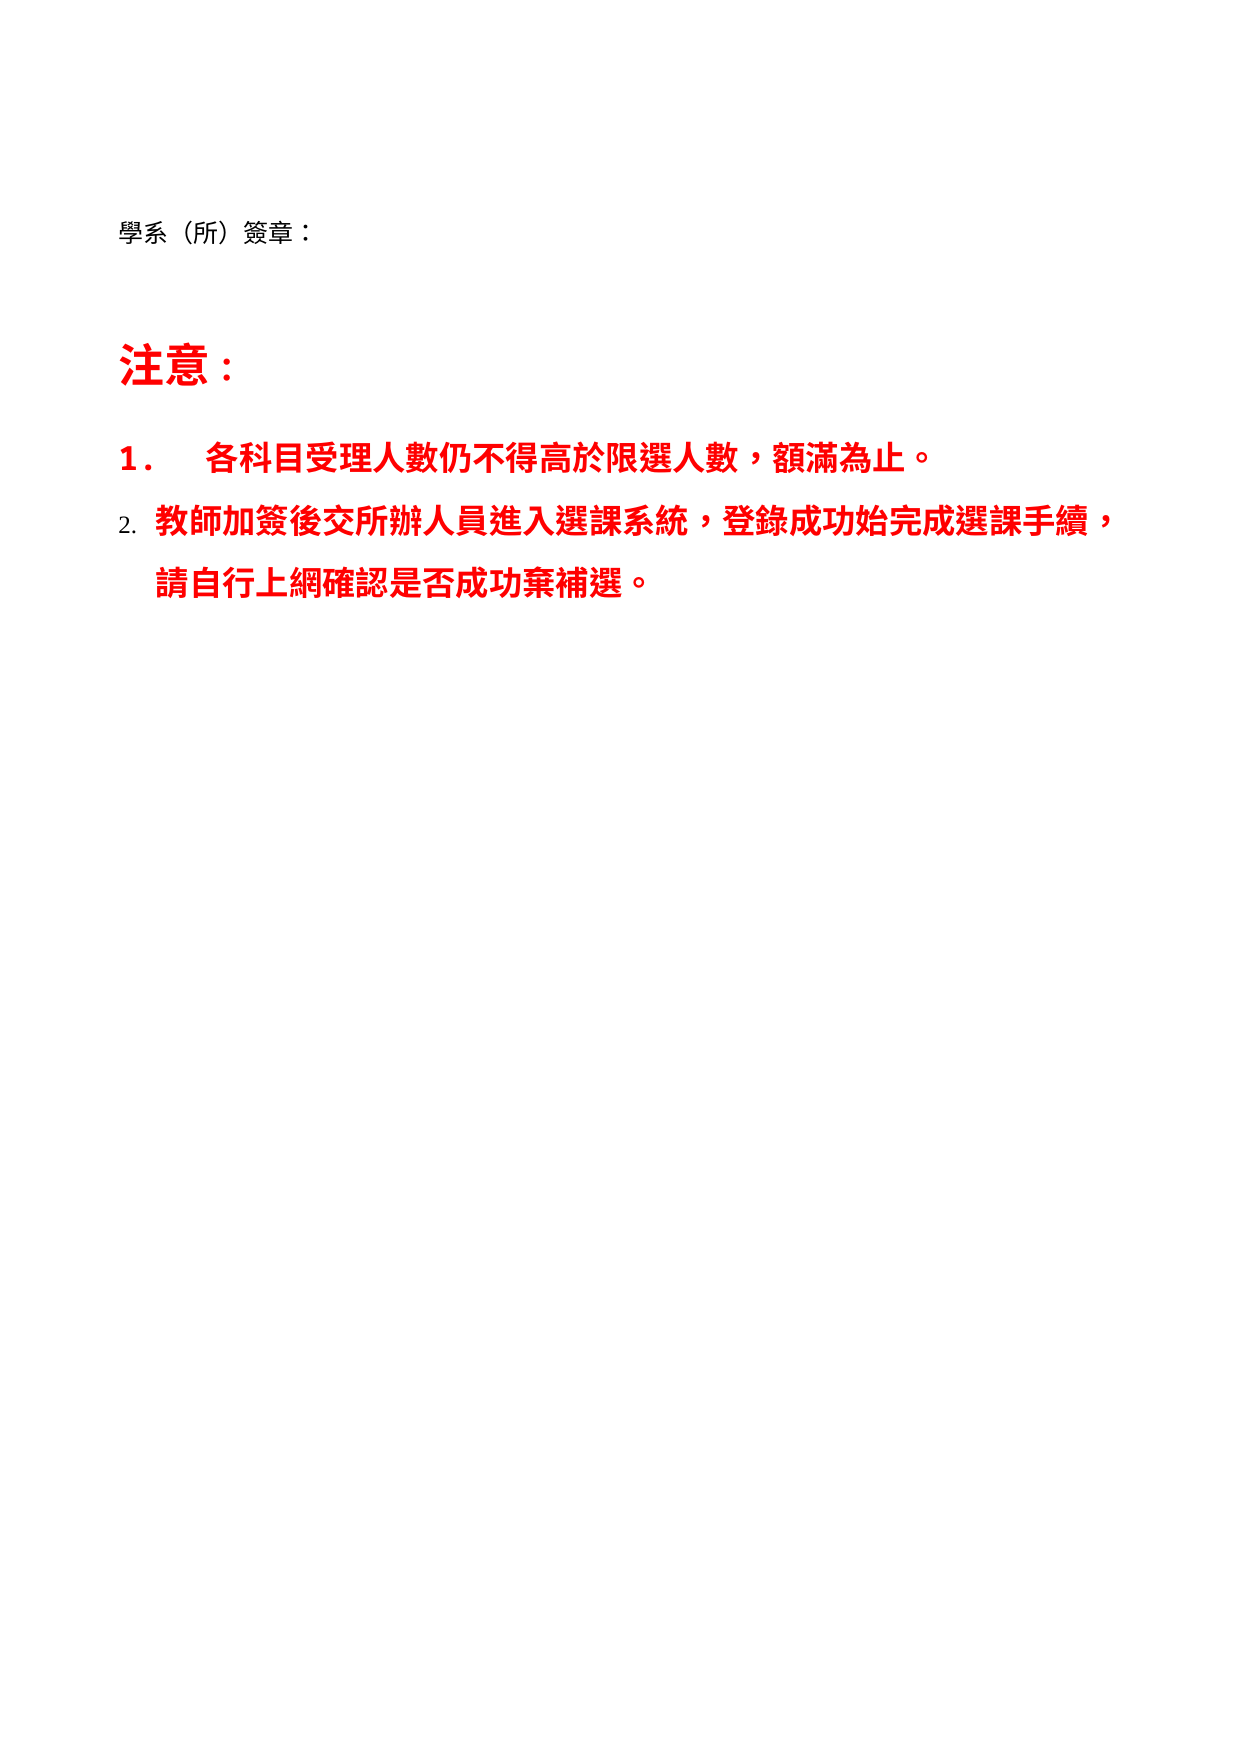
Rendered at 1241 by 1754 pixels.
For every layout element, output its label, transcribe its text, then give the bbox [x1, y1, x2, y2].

text 注意： [118, 289, 1122, 414]
list 各科目受理人數仍不得高於限選人數，額滿為止。 [118, 414, 1122, 477]
text 學系（所）簽章： [118, 189, 1122, 252]
list 教師加簽後交所辦人員進入選課系統，登錄成功始完成選課手續，請自行上網確認是否成功棄補選。 [118, 477, 1122, 602]
